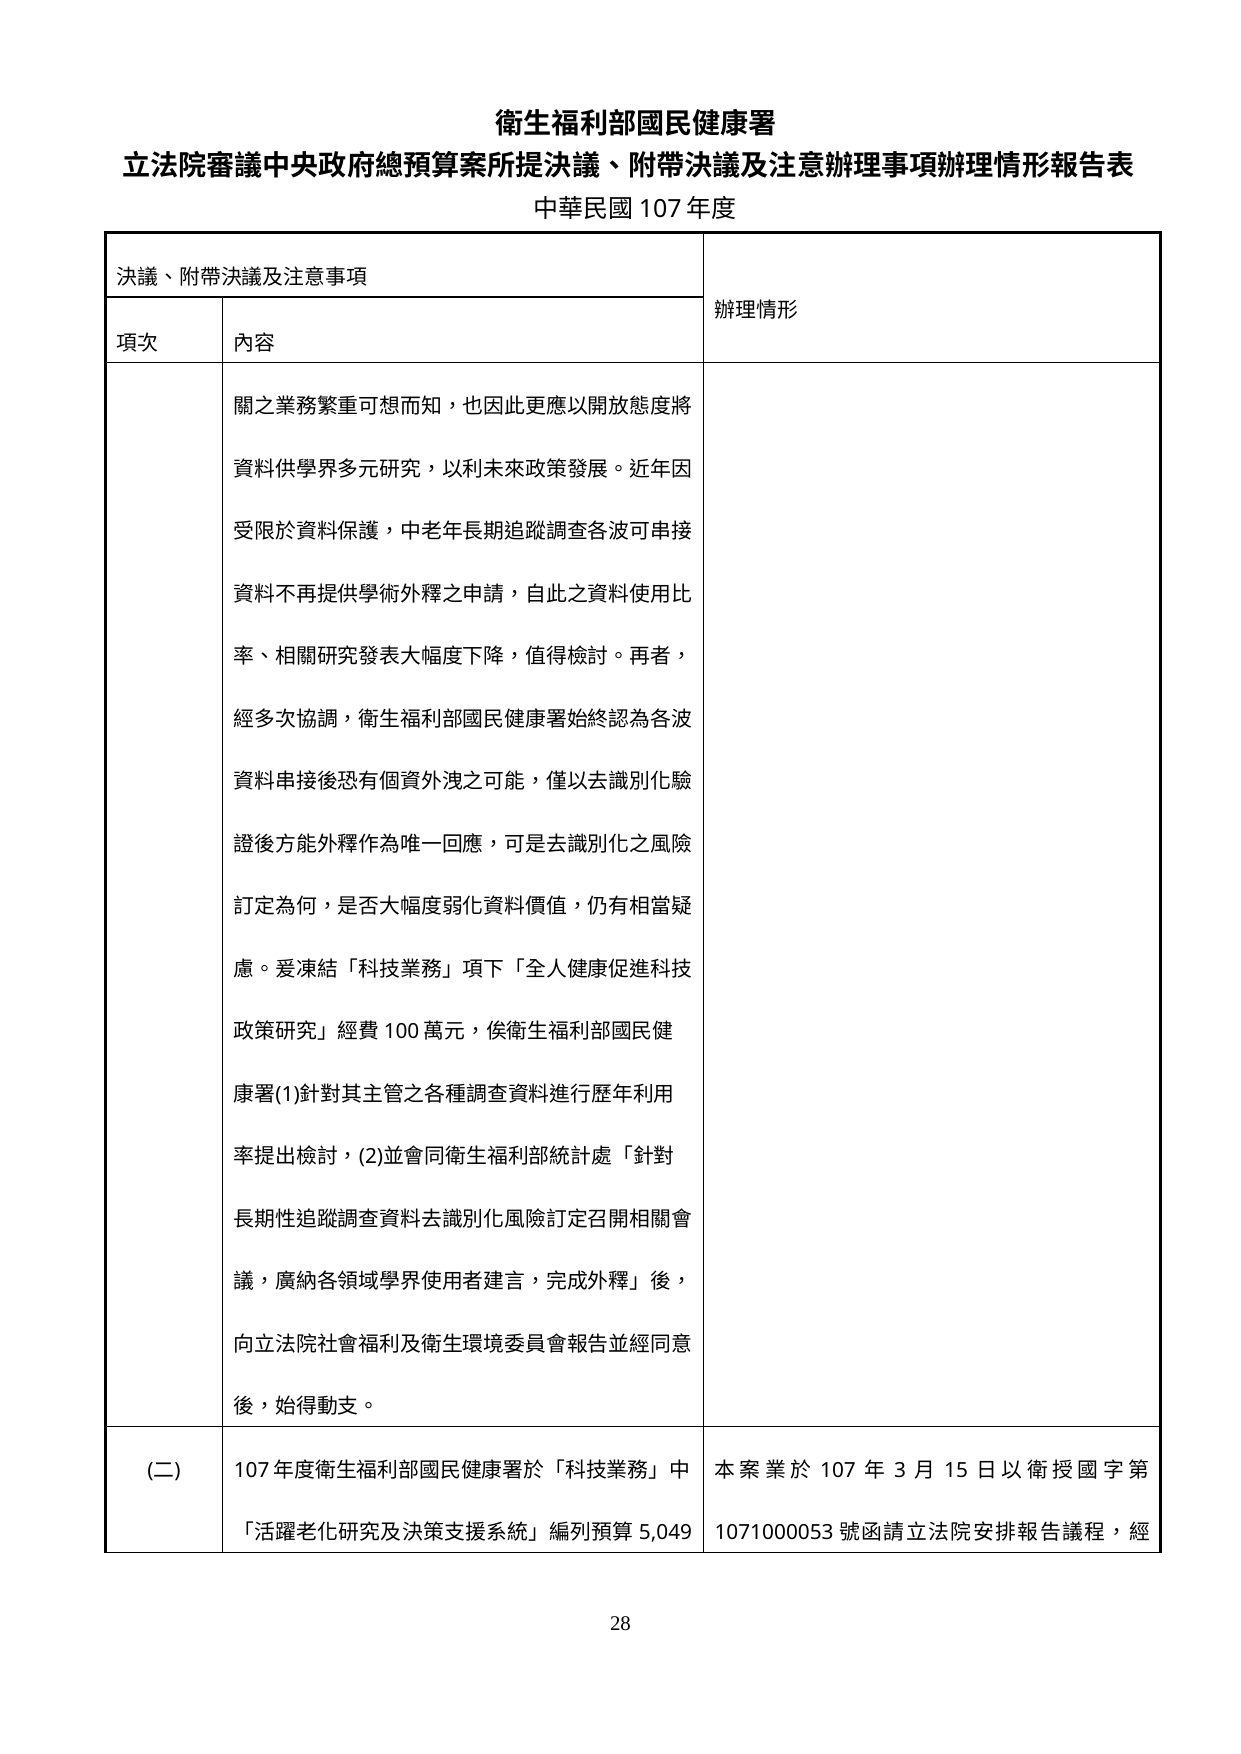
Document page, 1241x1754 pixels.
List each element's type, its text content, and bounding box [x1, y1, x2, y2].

table_cell 關之業務繁重可想而知，也因此更應以開放態度將資料供學界多元研究，以利未來政策發展。近年因受限於資料保護，中老年長期追蹤調查各波可串接資料不再提供學術外釋之申請，自此之資料使用比率、相關研究發表大幅度下降，值得檢討。再者，經多次協調，衛生福利部國民健康署始終認為各波資料串接後恐有個資外洩之可能，僅以去識別化驗證後方能外釋作為唯一回應，可是去識別化之風險訂定為何，是否大幅度弱化資料價值，仍有相當疑慮。爰凍結「科技業務」項下「全人健康促進科技政策研究」經費100萬元，俟衛生福利部國民健康署(1)針對其主管之各種調查資料進行歷年利用率提出檢討，(2)並會同衛生福利部統計處「針對長期性追蹤調查資料去識別化風險訂定召開相關會議，廣納各領域學界使用者建言，完成外釋」後，向立法院社會福利及衛生環境委員會報告並經同意後，始得動支。 [223, 363, 703, 1426]
table_cell (二) [107, 1427, 222, 1552]
table_cell [704, 363, 1159, 1426]
table_header 決議、附帶決議及注意事項 [107, 234, 703, 296]
table_cell 項次 [107, 298, 222, 362]
table_cell [107, 363, 222, 1426]
table_cell 107年度衛生福利部國民健康署於「科技業務」中「活躍老化研究及決策支援系統」編列預算5,049 [223, 1427, 703, 1552]
table_cell 本案業於107年3月15日以衛授國字第1071000053號函請立法院安排報告議程，經 [704, 1427, 1159, 1552]
table_cell 內容 [223, 298, 703, 362]
table_header 辦理情形 [704, 234, 1159, 362]
